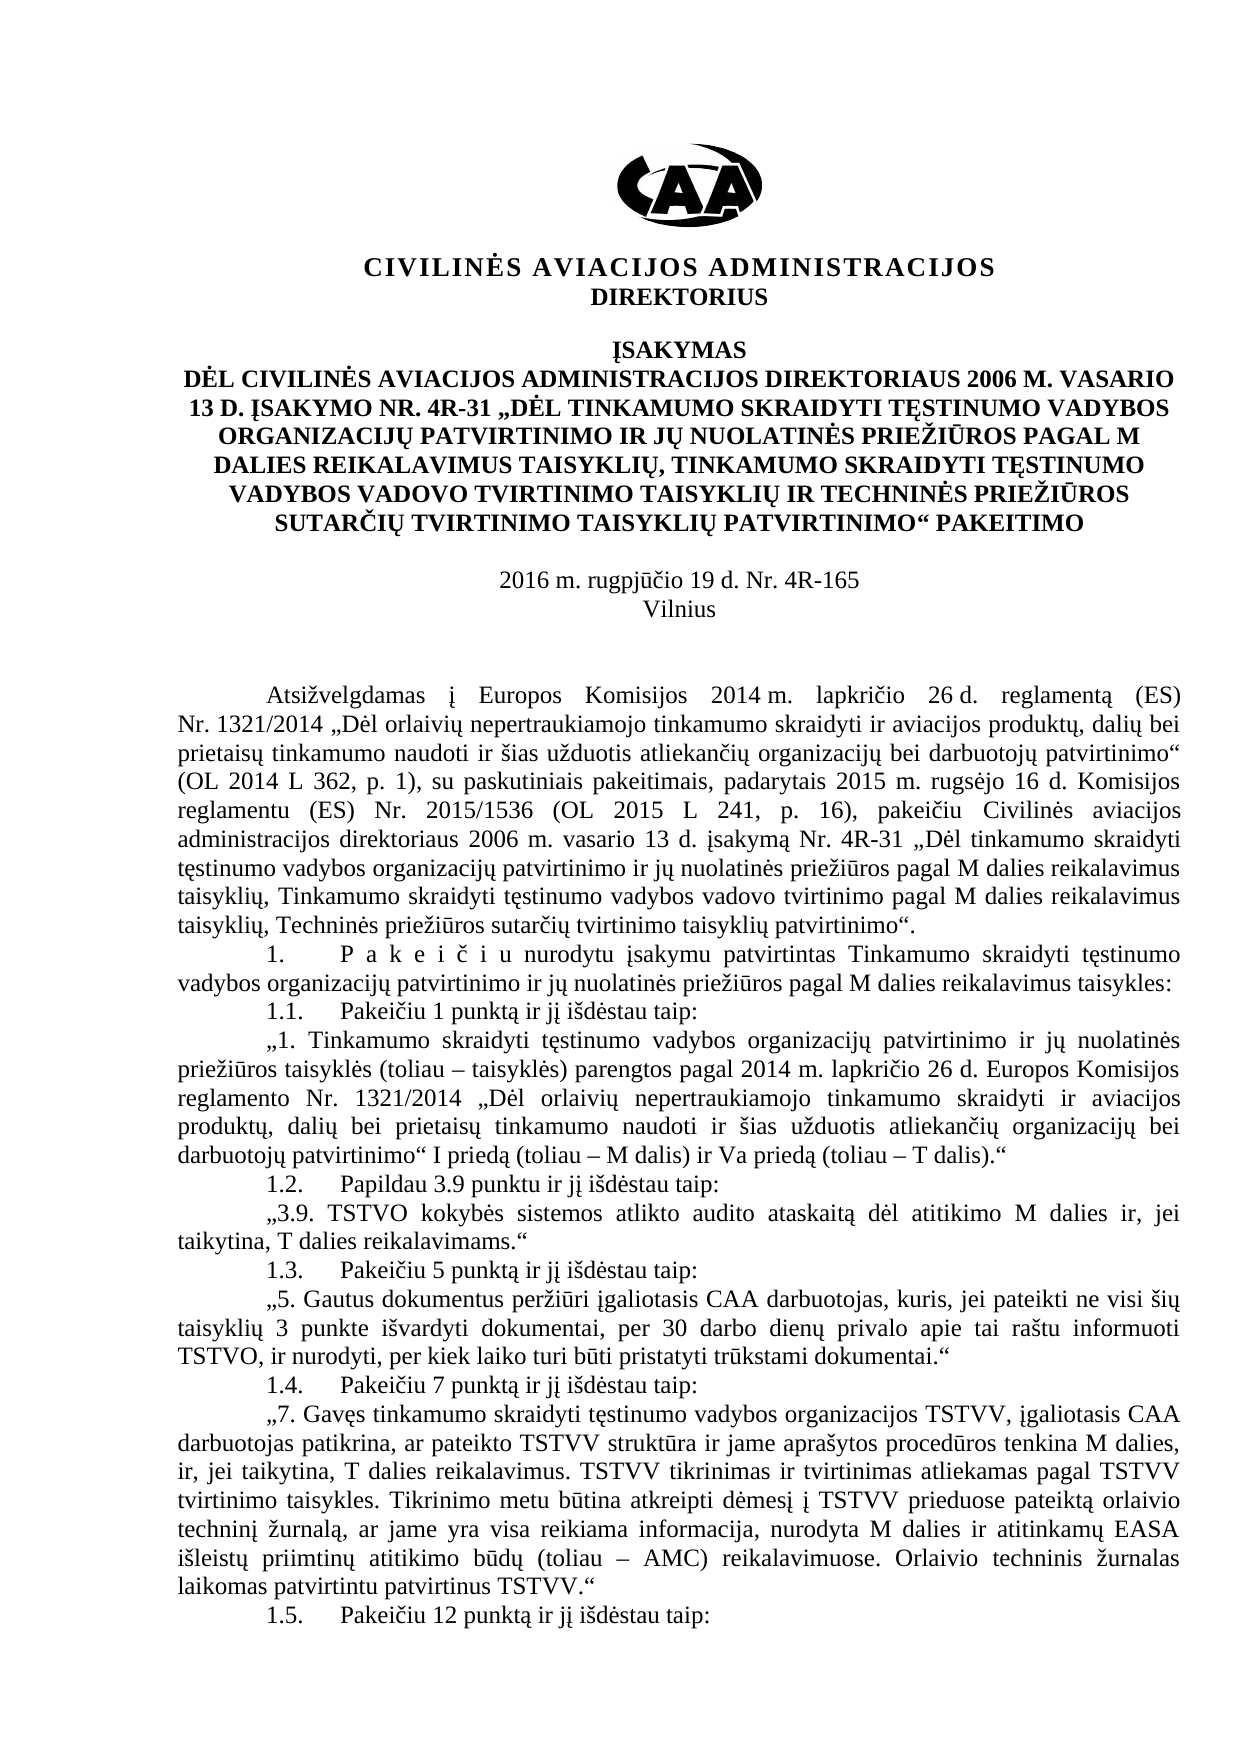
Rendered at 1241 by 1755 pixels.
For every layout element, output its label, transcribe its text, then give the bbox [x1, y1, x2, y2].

text DĖL CIVILINĖS AVIACIJOS ADMINISTRACIJOS DIREKTORIAUS 2006 M. vasario 13 D. ĮSAKYMO NR. 4R-31 „DĖL TINKAMUMO SKRAIDYTI TĘSTINUMO VADYBOS ORGANIZACIJŲ PATVIRTINIMO IR JŲ NUOLATINĖS PRIEŽIŪROS PAGAL M DALIES REIKALAVIMUS TAISYKLIŲ, TINKAMUMO SKRAIDYTI TĘSTINUMO VADYBOS VADOVO TVIRTINIMO TAISYKLIŲ IR TECHNINĖS PRIEŽIŪROS SUTARČIŲ TVIRTINIMO TAISYKLIŲ PATVIRTINIMO“ pakeitimo [177, 364, 1181, 536]
text CIVILINĖS AVIACIJOS ADMINISTRACIJOS [177, 251, 1181, 282]
text „1. Tinkamumo skraidyti tęstinumo vadybos organizacijų patvirtinimo ir jų nuolatinės priežiūros taisyklės (toliau – taisyklės) parengtos pagal 2014 m. lapkričio 26 d. Europos Komisijos reglamento Nr. 1321/2014 „Dėl orlaivių nepertraukiamojo tinkamumo skraidyti ir aviacijos produktų, dalių bei prietaisų tinkamumo naudoti ir šias užduotis atliekančių organizacijų bei darbuotojų patvirtinimo“ I priedą (toliau – M dalis) ir Va priedą (toliau – T dalis).“ [177, 1025, 1181, 1169]
text 1.3. Pakeičiu 5 punktą ir jį išdėstau taip: [266, 1255, 1181, 1284]
text „7. Gavęs tinkamumo skraidyti tęstinumo vadybos organizacijos TSTVV, įgaliotasis CAA darbuotojas patikrina, ar pateikto TSTVV struktūra ir jame aprašytos procedūros tenkina M dalies, ir, jei taikytina, T dalies reikalavimus. TSTVV tikrinimas ir tvirtinimas atliekamas pagal TSTVV tvirtinimo taisykles. Tikrinimo metu būtina atkreipti dėmesį į TSTVV prieduose pateiktą orlaivio techninį žurnalą, ar jame yra visa reikiama informacija, nurodyta M dalies ir atitinkamų EASA išleistų priimtinų atitikimo būdų (toliau – AMC) reikalavimuose. Orlaivio techninis žurnalas laikomas patvirtintu patvirtinus TSTVV.“ [177, 1399, 1181, 1600]
text „5. Gautus dokumentus peržiūri įgaliotasis CAA darbuotojas, kuris, jei pateikti ne visi šių taisyklių 3 punkte išvardyti dokumentai, per 30 darbo dienų privalo apie tai raštu informuoti TSTVO, ir nurodyti, per kiek laiko turi būti pristatyti trūkstami dokumentai.“ [177, 1284, 1181, 1370]
text 1.5. Pakeičiu 12 punktą ir jį išdėstau taip: [266, 1600, 1181, 1629]
text ĮSAKYMAS [177, 335, 1181, 364]
text 1.4. Pakeičiu 7 punktą ir jį išdėstau taip: [266, 1370, 1181, 1399]
text 1.2. Papildau 3.9 punktu ir jį išdėstau taip: [266, 1169, 1181, 1198]
text Atsižvelgdamas į Europos Komisijos 2014 m. lapkričio 26 d. reglamentą (ES) Nr. 1321/2014 „Dėl orlaivių nepertraukiamojo tinkamumo skraidyti ir aviacijos produktų, dalių bei prietaisų tinkamumo naudoti ir šias užduotis atliekančių organizacijų bei darbuotojų patvirtinimo“ (OL 2014 L 362, p. 1), su paskutiniais pakeitimais, padarytais 2015 m. rugsėjo 16 d. Komisijos reglamentu (ES) Nr. 2015/1536 (OL 2015 L 241, p. 16), pakeičiu Civilinės aviacijos administracijos direktoriaus 2006 m. vasario 13 d. įsakymą Nr. 4R-31 „Dėl tinkamumo skraidyti tęstinumo vadybos organizacijų patvirtinimo ir jų nuolatinės priežiūros pagal M dalies reikalavimus taisyklių, Tinkamumo skraidyti tęstinumo vadybos vadovo tvirtinimo pagal M dalies reikalavimus taisyklių, Techninės priežiūros sutarčių tvirtinimo taisyklių patvirtinimo“. [177, 680, 1181, 939]
text 1. P a k e i č i u nurodytu įsakymu patvirtintas Tinkamumo skraidyti tęstinumo vadybos organizacijų patvirtinimo ir jų nuolatinės priežiūros pagal M dalies reikalavimus taisykles: [177, 939, 1181, 996]
text Vilnius [177, 594, 1181, 623]
text DIREKTORIUS [177, 282, 1181, 311]
text „3.9. TSTVO kokybės sistemos atlikto audito ataskaitą dėl atitikimo M dalies ir, jei taikytina, T dalies reikalavimams.“ [177, 1198, 1181, 1255]
text 1.1. Pakeičiu 1 punktą ir jį išdėstau taip: [266, 996, 1181, 1025]
text 2016 m. rugpjūčio 19 d. Nr. 4R-165 [177, 565, 1181, 594]
